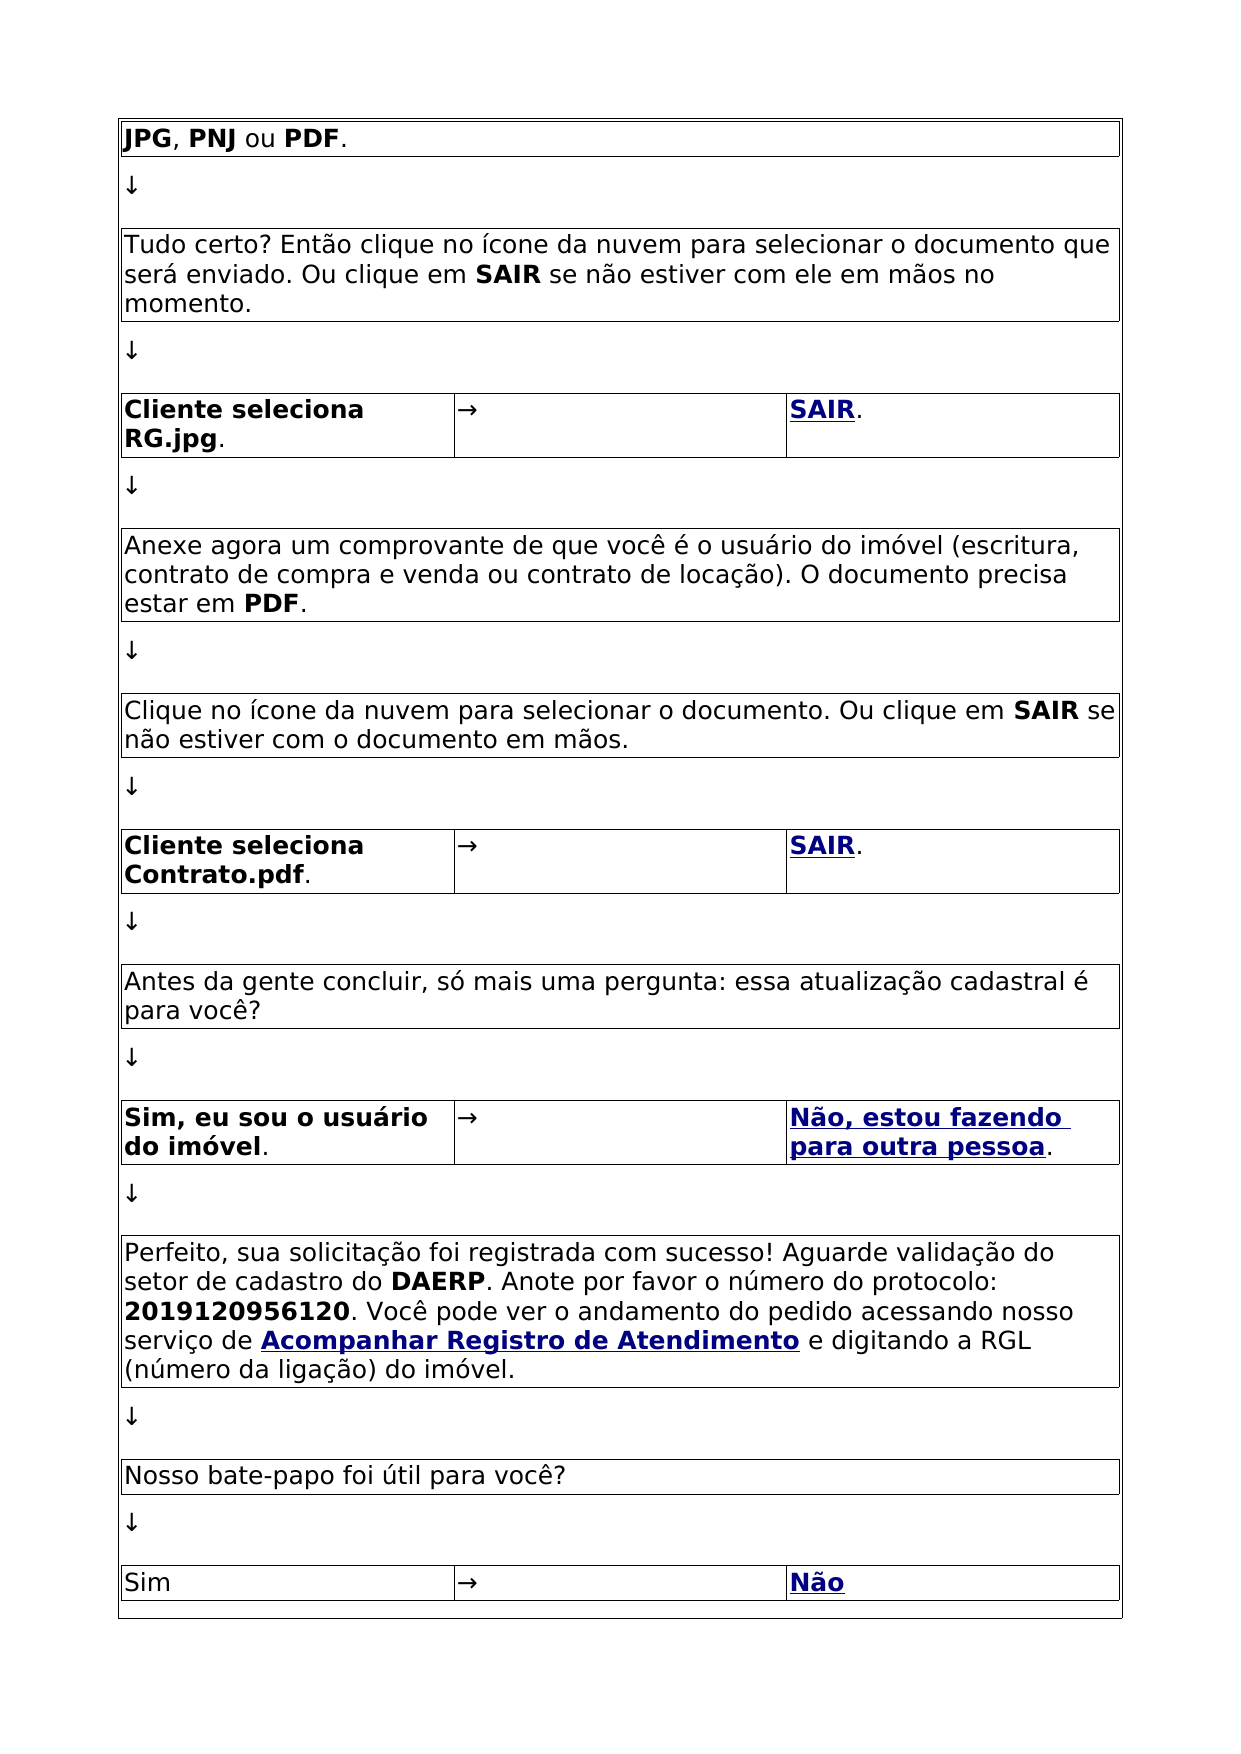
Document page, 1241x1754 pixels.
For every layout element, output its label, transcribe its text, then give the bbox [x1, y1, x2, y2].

table_header SAIR. [787, 394, 1119, 457]
table_header Cliente seleciona RG.jpg. [122, 394, 454, 457]
table_header → [455, 1101, 786, 1164]
table_header Cliente seleciona Contrato.pdf. [122, 830, 454, 893]
table_header Não [787, 1566, 1119, 1600]
table_header Antes da gente concluir, só mais uma pergunta: essa atualização cadastral é para você? [122, 965, 1119, 1028]
table_header Clique no ícone da nuvem para selecionar o documento. Ou clique em SAIR se não estiver com o documento em mãos. [122, 694, 1119, 757]
table_header Sim, eu sou o usuário do imóvel. [122, 1101, 454, 1164]
table_header Perfeito, sua solicitação foi registrada com sucesso! Aguarde validação do setor de cadastro do DAERP. Anote por favor o número do protocolo: 2019120956120. Você pode ver o andamento do pedido acessando nosso serviço de Acompanhar Registro de Atendimento e digitando a RGL (número da ligação) do imóvel. [122, 1236, 1119, 1387]
table_header ↓ ↓ ↓ ↓ ↓ ↓ ↓ ↓ ↓ ↓ [119, 119, 1122, 1618]
table_header Não, estou fazendo para outra pessoa. [787, 1101, 1119, 1164]
table_header → [455, 394, 786, 457]
table_header Nosso bate-papo foi útil para você? [122, 1460, 1119, 1493]
table_header → [455, 830, 786, 893]
table_header Tudo certo? Então clique no ícone da nuvem para selecionar o documento que será enviado. Ou clique em SAIR se não estiver com ele em mãos no momento. [122, 229, 1119, 321]
table_header → [455, 1566, 786, 1600]
table_header SAIR. [787, 830, 1119, 893]
table_header Anexe agora um comprovante de que você é o usuário do imóvel (escritura, contrato de compra e venda ou contrato de locação). O documento precisa estar em PDF. [122, 529, 1119, 621]
table_header Sim [122, 1566, 454, 1600]
table_header JPG, PNJ ou PDF. [122, 122, 1119, 156]
